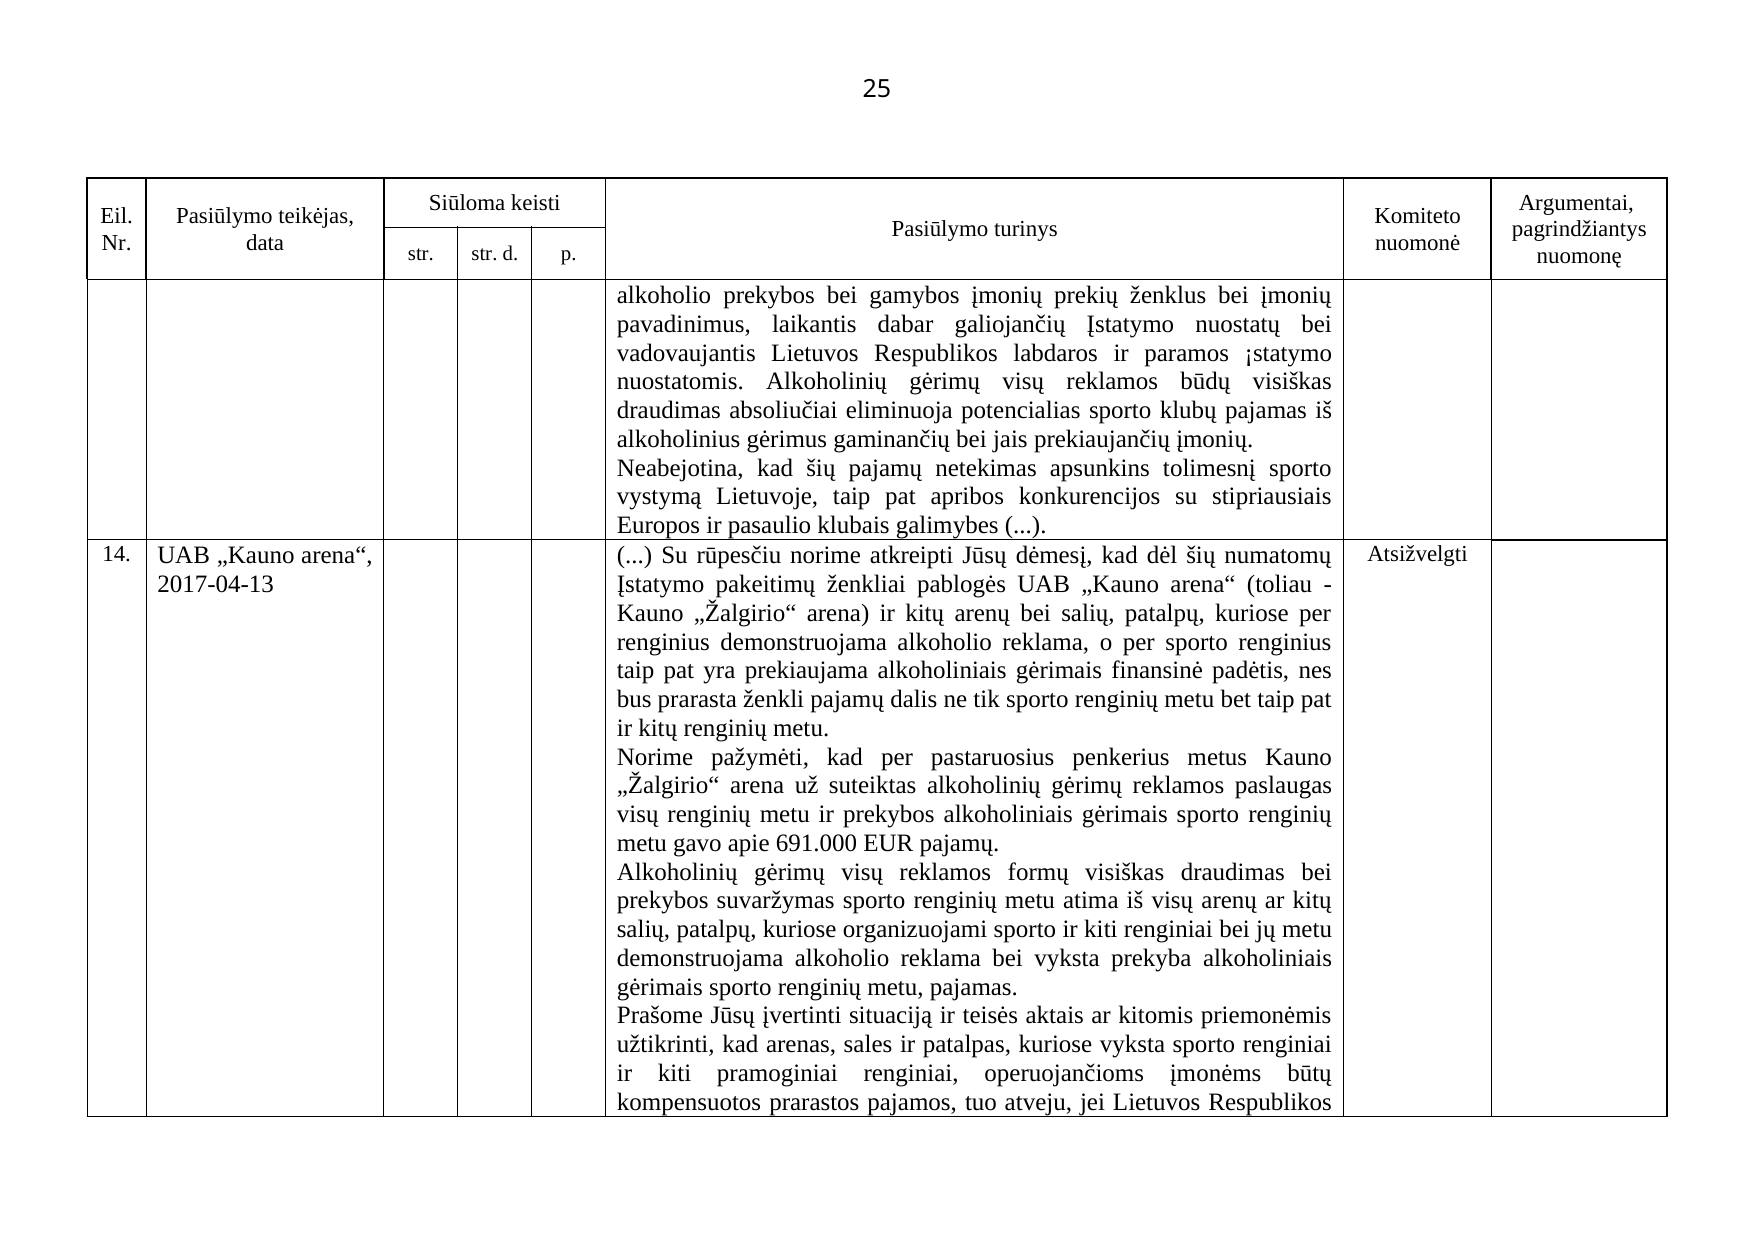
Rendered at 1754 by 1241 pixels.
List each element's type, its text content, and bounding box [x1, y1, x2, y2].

table_header Siūloma keisti [385, 179, 605, 226]
table_cell p. [532, 228, 605, 279]
table_header Argumentai, pagrindžiantys nuomonę [1492, 179, 1666, 279]
table_cell Atsižvelgti [1344, 540, 1491, 1116]
table_cell [1344, 280, 1491, 539]
table_cell [384, 280, 457, 539]
table_cell [384, 540, 457, 1116]
table_cell [88, 280, 146, 539]
table_cell [147, 280, 383, 539]
table_cell UAB „Kauno arena“, 2017-04-13 [147, 540, 383, 1116]
table_cell [532, 540, 605, 1116]
table_cell [1492, 280, 1666, 539]
table_cell str. [385, 228, 457, 279]
table_cell 14. [88, 540, 146, 1116]
table_cell [458, 280, 531, 539]
table_cell [532, 280, 605, 539]
table_cell str. d. [458, 228, 531, 279]
table_header Eil. Nr. [88, 179, 145, 279]
table_header Pasiūlymo turinys [606, 179, 1343, 279]
table_header Pasiūlymo teikėjas, data [147, 179, 383, 279]
table_cell [458, 540, 531, 1116]
table_cell (...) Su rūpesčiu norime atkreipti Jūsų dėmesį, kad dėl šių numatomų Įstatymo pakeitimų ženkliai pablogės UAB „Kauno arena“ (toliau - Kauno „Žalgirio“ arena) ir kitų arenų bei salių, patalpų, kuriose per renginius demonstruojama alkoholio reklama, o per sporto renginius taip pat yra prekiaujama alkoholiniais gėrimais finansinė padėtis, nes bus prarasta ženkli pajamų dalis ne tik sporto renginių metu bet taip pat ir kitų renginių metu. Norime pažymėti, kad per pastaruosius penkerius metus Kauno „Žalgirio“ arena už suteiktas alkoholinių gėrimų reklamos paslaugas visų renginių metu ir prekybos alkoholiniais gėrimais sporto renginių metu gavo apie 691.000 EUR pajamų. Alkoholinių gėrimų visų reklamos formų visiškas draudimas bei prekybos suvaržymas sporto renginių metu atima iš visų arenų ar kitų salių, patalpų, kuriose organizuojami sporto ir kiti renginiai bei jų metu demonstruojama alkoholio reklama bei vyksta prekyba alkoholiniais gėrimais sporto renginių metu, pajamas. Prašome Jūsų įvertinti situaciją ir teisės aktais ar kitomis priemonėmis užtikrinti, kad arenas, sales ir patalpas, kuriose vyksta sporto renginiai ir kiti pramoginiai renginiai, operuojančioms įmonėms būtų kompensuotos prarastos pajamos, tuo atveju, jei Lietuvos Respublikos [606, 540, 1343, 1116]
table_cell alkoholio prekybos bei gamybos įmonių prekių ženklus bei įmonių pavadinimus, laikantis dabar galiojančių Įstatymo nuostatų bei vadovaujantis Lietuvos Respublikos labdaros ir paramos ¡statymo nuostatomis. Alkoholinių gėrimų visų reklamos būdų visiškas draudimas absoliučiai eliminuoja potencialias sporto klubų pajamas iš alkoholinius gėrimus gaminančių bei jais prekiaujančių įmonių. Neabejotina, kad šių pajamų netekimas apsunkins tolimesnį sporto vystymą Lietuvoje, taip pat apribos konkurencijos su stipriausiais Europos ir pasaulio klubais galimybes (...). [606, 280, 1343, 539]
table_cell [1492, 541, 1666, 1116]
table_header Komiteto nuomonė [1344, 179, 1490, 279]
